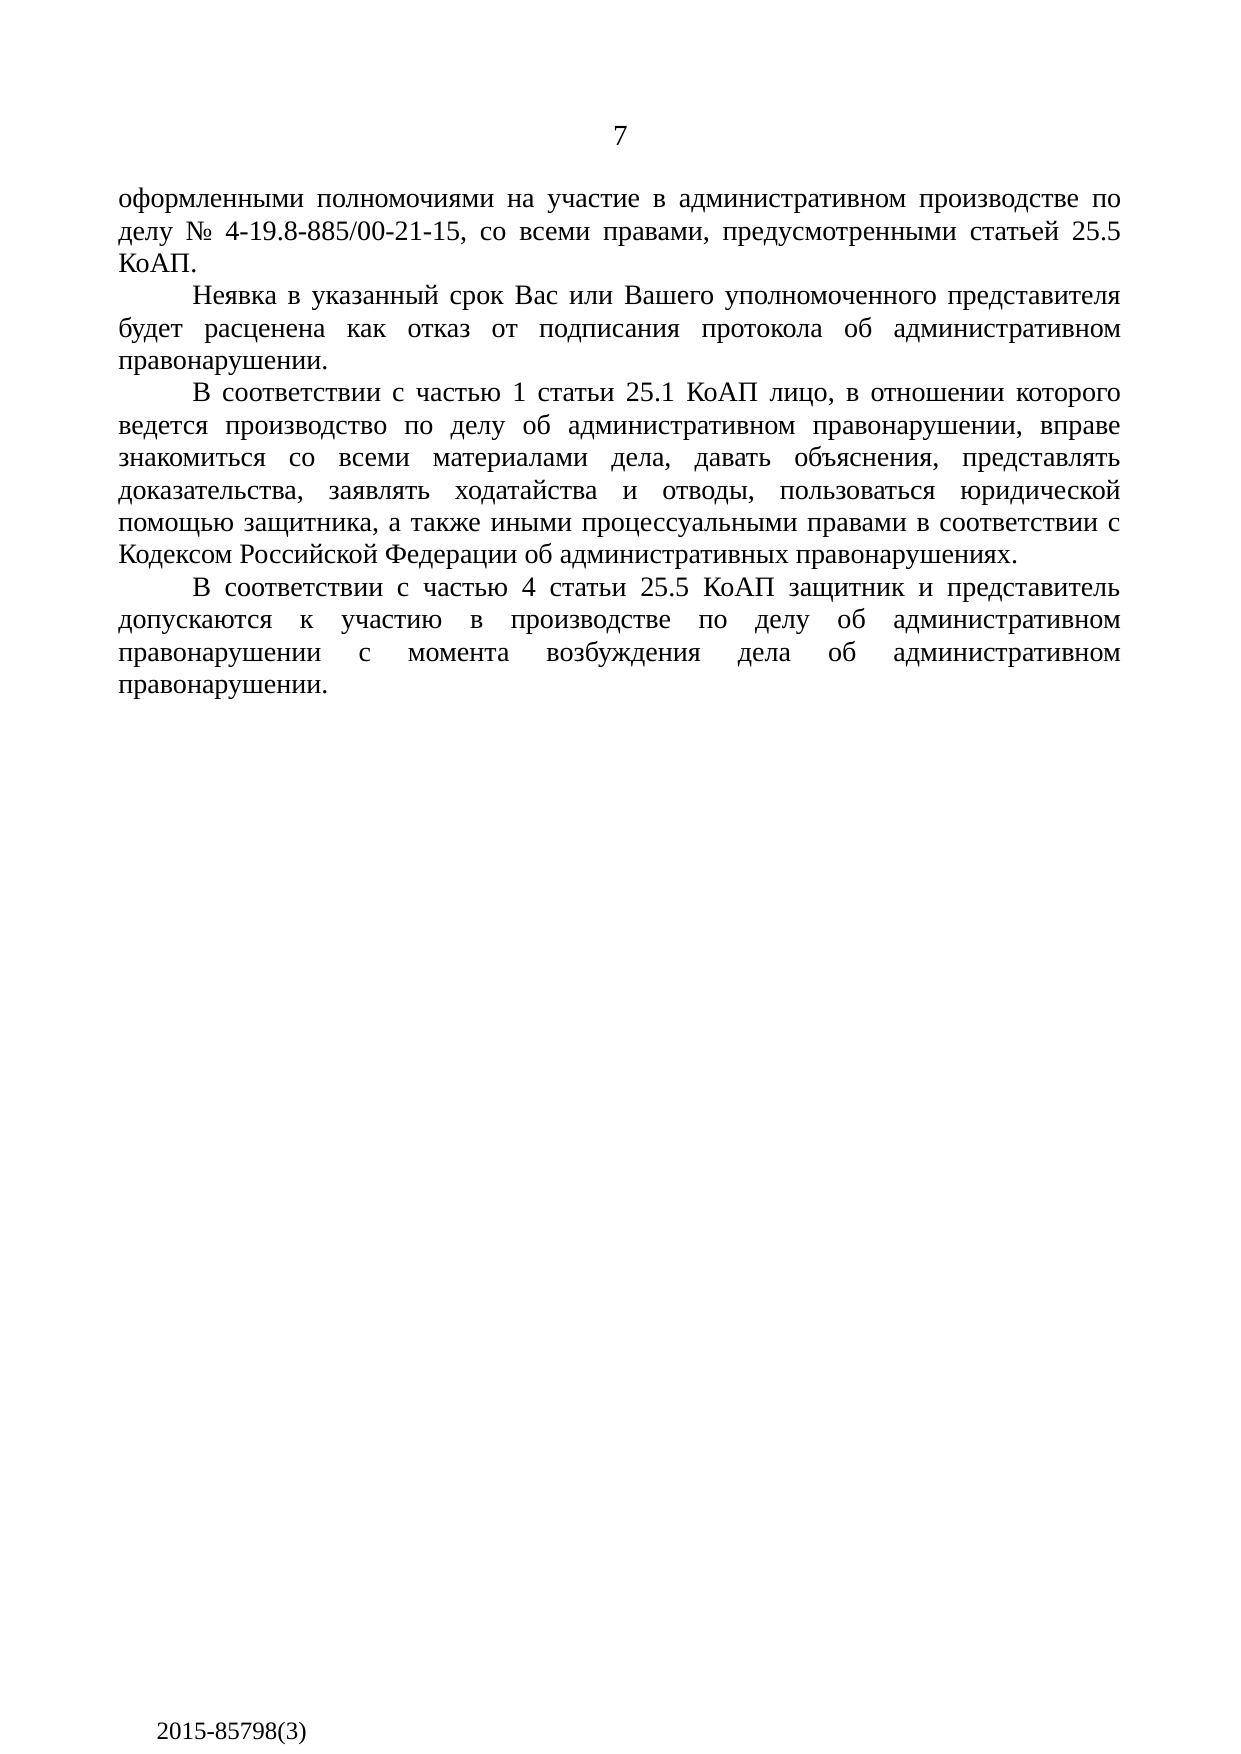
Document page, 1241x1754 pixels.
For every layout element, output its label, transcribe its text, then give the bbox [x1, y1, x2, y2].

text оформленными полномочиями на участие в административном производстве по делу № 4-19.8-885/00-21-15, со всеми правами, предусмотренными статьей 25.5 КоАП. [118, 181, 1122, 278]
text Неявка в указанный срок Вас или Вашего уполномоченного представителя будет расценена как отказ от подписания протокола об административном правонарушении. [118, 278, 1122, 376]
text В соответствии с частью 4 статьи 25.5 КоАП защитник и представитель допускаются к участию в производстве по делу об административном правонарушении с момента возбуждения дела об административном правонарушении. [118, 570, 1122, 699]
text В соответствии с частью 1 статьи 25.1 КоАП лицо, в отношении которого ведется производство по делу об административном правонарушении, вправе знакомиться со всеми материалами дела, давать объяснения, представлять доказательства, заявлять ходатайства и отводы, пользоваться юридической помощью защитника, а также иными процессуальными правами в соответствии с Кодексом Российской Федерации об административных правонарушениях. [118, 376, 1122, 570]
